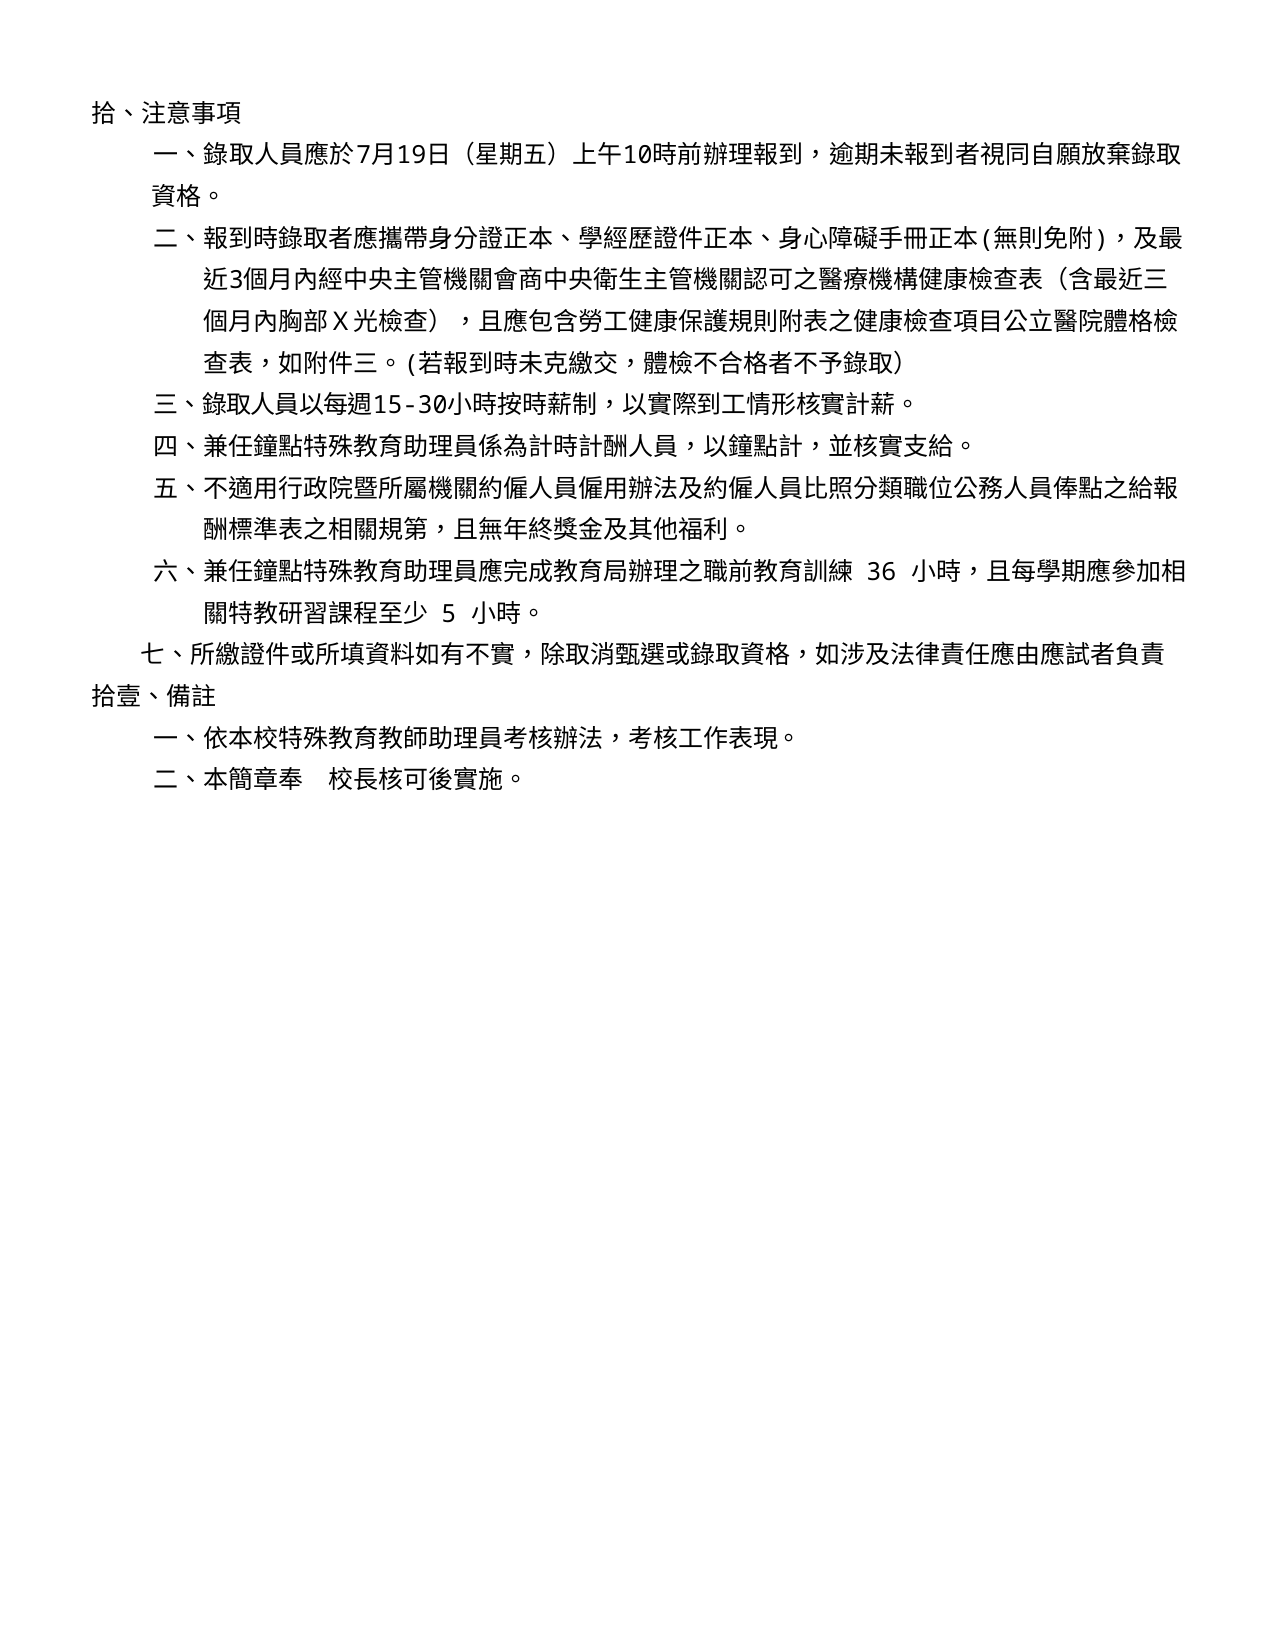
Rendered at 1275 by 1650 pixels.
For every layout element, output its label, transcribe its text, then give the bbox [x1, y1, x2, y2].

text 二、本簡章奉 校長核可後實施。 [153, 755, 874, 797]
text 拾、注意事項 [92, 89, 1004, 130]
text 一、錄取人員應於7月19日（星期五）上午10時前辦理報到，逾期未報到者視同自願放棄錄取資格。 [152, 130, 1184, 214]
text 四、兼任鐘點特殊教育助理員係為計時計酬人員，以鐘點計，並核實支給。 [152, 422, 1056, 464]
text 二、報到時錄取者應攜帶身分證正本、學經歷證件正本、身心障礙手冊正本(無則免附)，及最近3個月內經中央主管機關會商中央衛生主管機關認可之醫療機構健康檢查表（含最近三個月內胸部Ｘ光檢查），且應包含勞工健康保護規則附表之健康檢查項目公立醫院體格檢查表，如附件三。(若報到時未克繳交，體檢不合格者不予錄取） [153, 214, 1193, 380]
text 七、所繳證件或所填資料如有不實，除取消甄選或錄取資格，如涉及法律責任應由應試者負責拾壹、備註 [92, 630, 1177, 714]
text 一、依本校特殊教育教師助理員考核辦法，考核工作表現。 [153, 714, 830, 755]
text 五、不適用行政院暨所屬機關約僱人員僱用辦法及約僱人員比照分類職位公務人員俸點之給報酬標準表之相關規第，且無年終獎金及其他福利。 [153, 464, 1179, 547]
text 關特教研習課程至少 5 小時。 [203, 589, 1193, 630]
text 六、兼任鐘點特殊教育助理員應完成教育局辦理之職前教育訓練 36 小時，且每學期應參加相 [153, 547, 1193, 589]
text 三、錄取人員以每週15-30小時按時薪制，以實際到工情形核實計薪。 [152, 380, 1056, 422]
